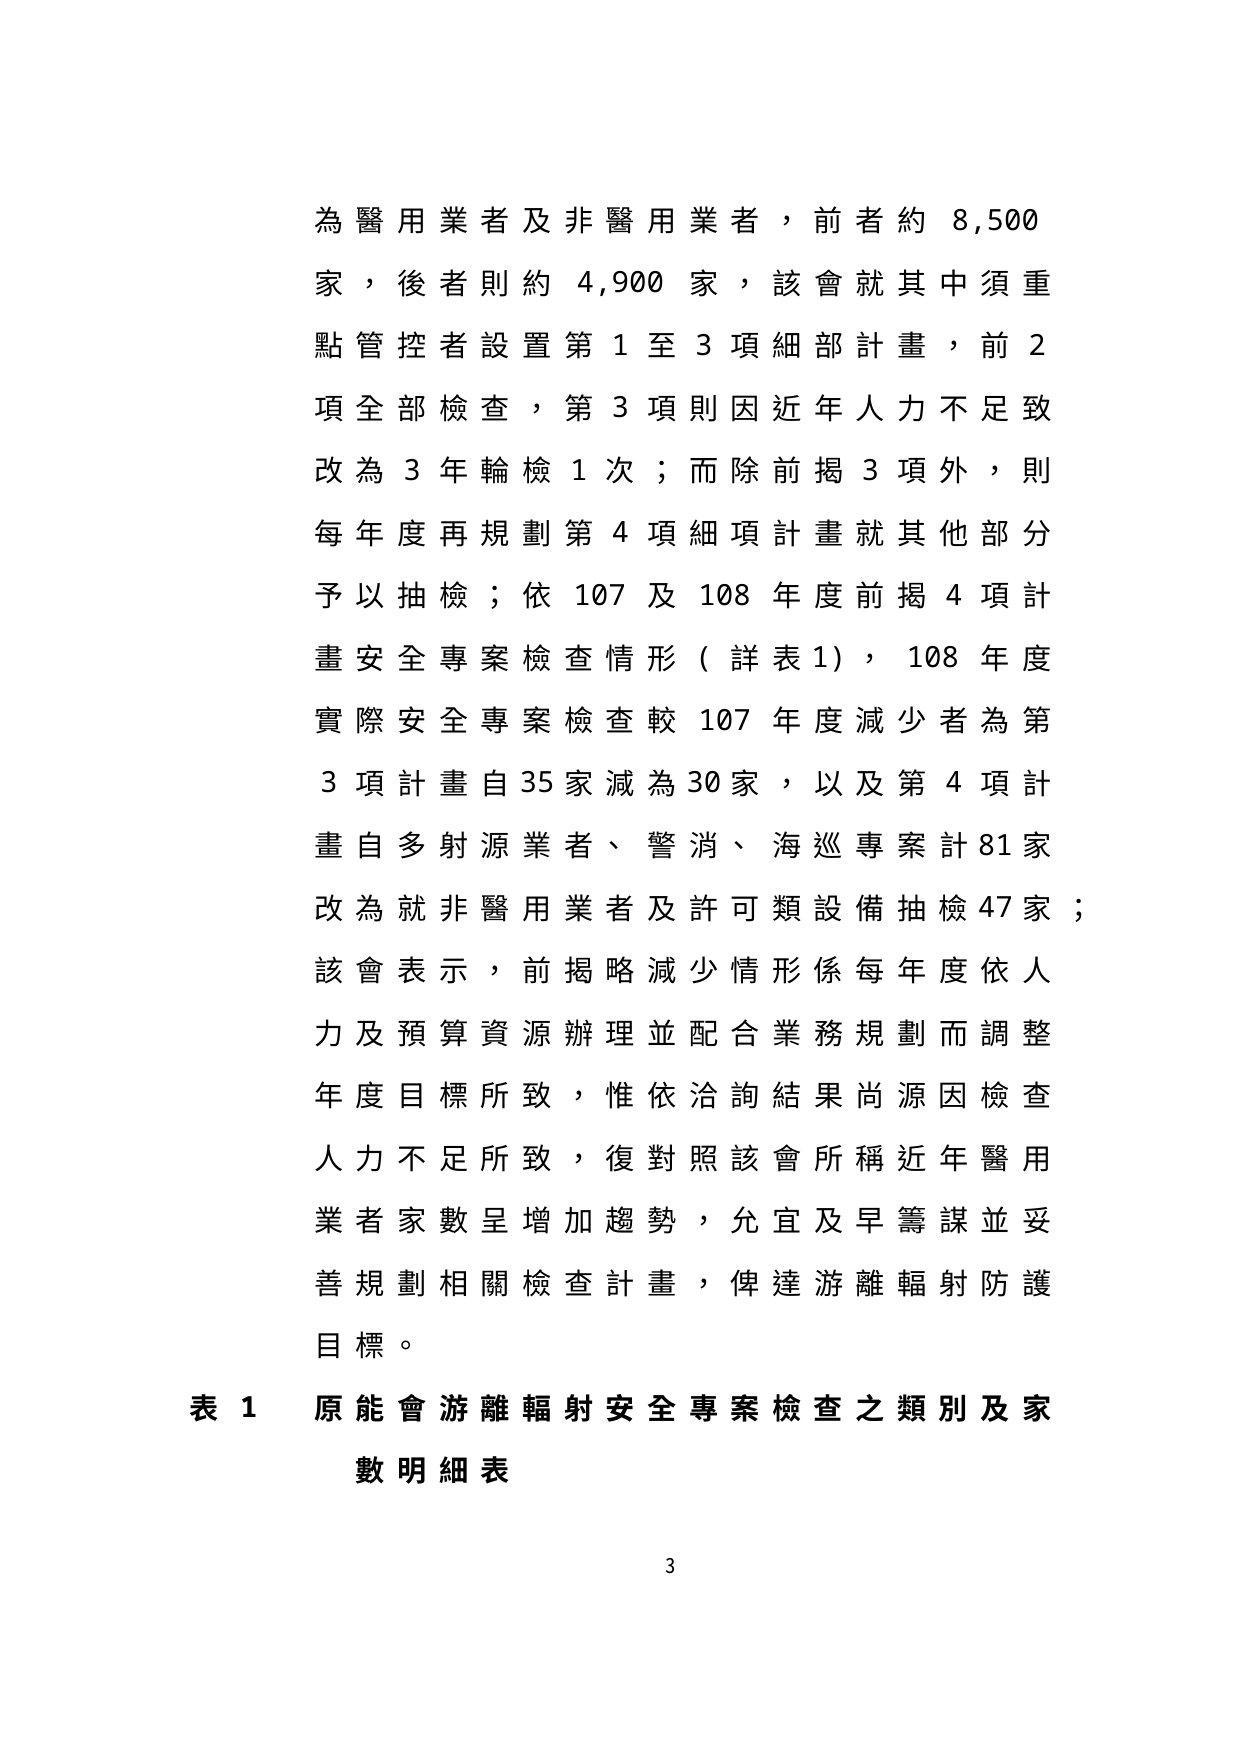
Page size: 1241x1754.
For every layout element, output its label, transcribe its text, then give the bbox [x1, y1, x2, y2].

text 依該會說明，目前相關輻射源業者分為醫用業者及非醫用業者，前者約8,500家，後者則約4,900家，該會就其中須重點管控者設置第1至3項細部計畫，前2項全部檢查，第3項則因近年人力不足致改為3年輪檢1次；而除前揭3項外，則每年度再規劃第4項細項計畫就其他部分予以抽檢；依107及108年度前揭4項計畫安全專案檢查情形(詳表1)，108年度實際安全專案檢查較107年度減少者為第3項計畫自35家減為30家，以及第4項計畫自多射源業者、警消、海巡專案計81家改為就非醫用業者及許可類設備抽檢47家；該會表示，前揭略減少情形係每年度依人力及預算資源辦理並配合業務規劃而調整年度目標所致，惟依洽詢結果尚源因檢查人力不足所致，復對照該會所稱近年醫用業者家數呈增加趨勢，允宜及早籌謀並妥善規劃相關檢查計畫，俾達游離輻射防護目標。 [271, 177, 1058, 1365]
text 表1 原能會游離輻射安全專案檢查之類別及家數明細表 [183, 1365, 1058, 1490]
